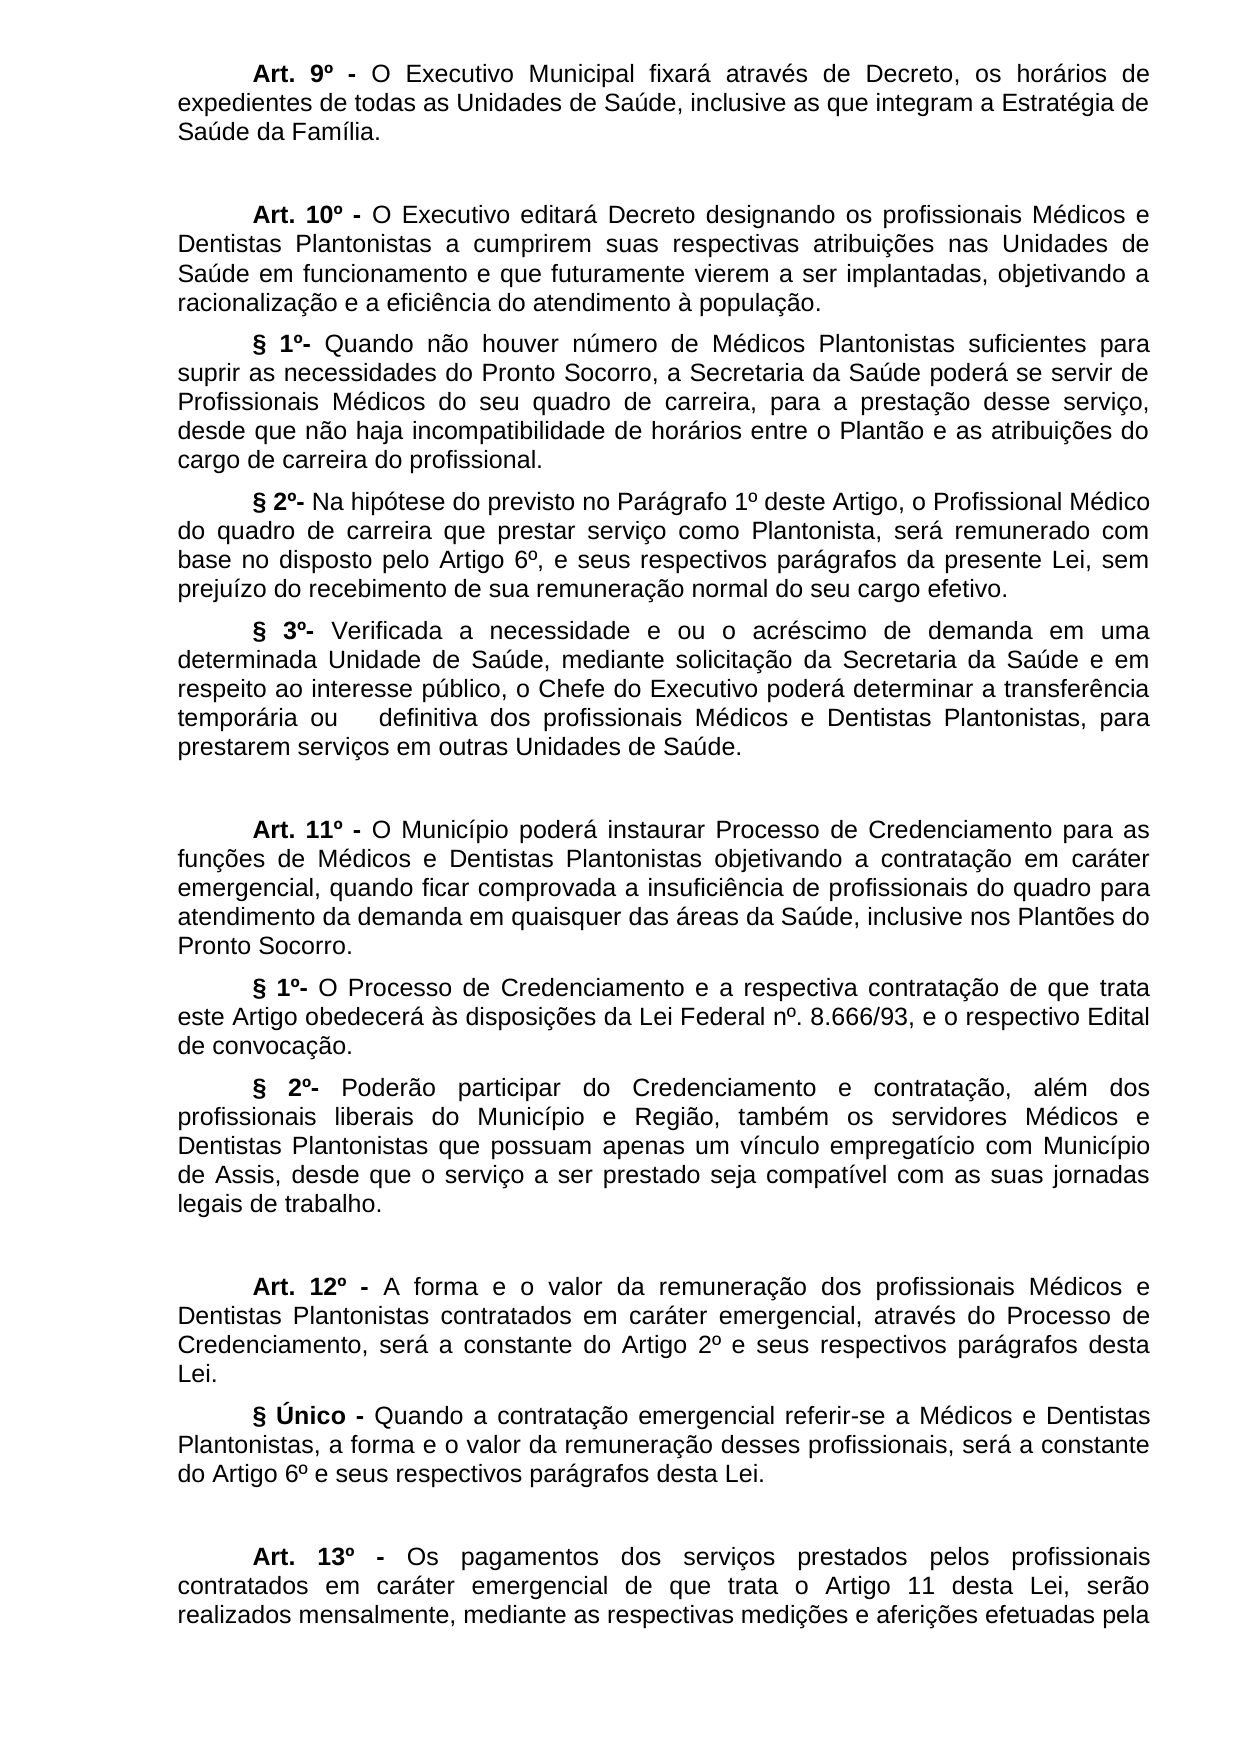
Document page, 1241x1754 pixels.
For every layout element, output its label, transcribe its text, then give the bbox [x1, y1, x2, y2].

text Art. 10º - O Executivo editará Decreto designando os profissionais Médicos e Dentistas Plantonistas a cumprirem suas respectivas atribuições nas Unidades de Saúde em funcionamento e que futuramente vierem a ser implantadas, objetivando a racionalização e a eficiência do atendimento à população. [177, 200, 1152, 317]
text § 1º- Quando não houver número de Médicos Plantonistas suficientes para suprir as necessidades do Pronto Socorro, a Secretaria da Saúde poderá se servir de Profissionais Médicos do seu quadro de carreira, para a prestação desse serviço, desde que não haja incompatibilidade de horários entre o Plantão e as atribuições do cargo de carreira do profissional. [177, 329, 1152, 474]
text Art. 13º - Os pagamentos dos serviços prestados pelos profissionais contratados em caráter emergencial de que trata o Artigo 11 desta Lei, serão realizados mensalmente, mediante as respectivas medições e aferições efetuadas pela [177, 1542, 1152, 1629]
text § 1º- O Processo de Credenciamento e a respectiva contratação de que trata este Artigo obedecerá às disposições da Lei Federal nº. 8.666/93, e o respectivo Edital de convocação. [177, 973, 1152, 1060]
text § 3º- Verificada a necessidade e ou o acréscimo de demanda em uma determinada Unidade de Saúde, mediante solicitação da Secretaria da Saúde e em respeito ao interesse público, o Chefe do Executivo poderá determinar a transferência temporária ou definitiva dos profissionais Médicos e Dentistas Plantonistas, para prestarem serviços em outras Unidades de Saúde. [177, 616, 1152, 761]
text § 2º- Poderão participar do Credenciamento e contratação, além dos profissionais liberais do Município e Região, também os servidores Médicos e Dentistas Plantonistas que possuam apenas um vínculo empregatício com Município de Assis, desde que o serviço a ser prestado seja compatível com as suas jornadas legais de trabalho. [177, 1072, 1152, 1218]
text § 2º- Na hipótese do previsto no Parágrafo 1º deste Artigo, o Profissional Médico do quadro de carreira que prestar serviço como Plantonista, será remunerado com base no disposto pelo Artigo 6º, e seus respectivos parágrafos da presente Lei, sem prejuízo do recebimento de sua remuneração normal do seu cargo efetivo. [177, 487, 1152, 603]
text Art. 12º - A forma e o valor da remuneração dos profissionais Médicos e Dentistas Plantonistas contratados em caráter emergencial, através do Processo de Credenciamento, será a constante do Artigo 2º e seus respectivos parágrafos desta Lei. [177, 1272, 1152, 1388]
text Art. 11º - O Município poderá instaurar Processo de Credenciamento para as funções de Médicos e Dentistas Plantonistas objetivando a contratação em caráter emergencial, quando ficar comprovada a insuficiência de profissionais do quadro para atendimento da demanda em quaisquer das áreas da Saúde, inclusive nos Plantões do Pronto Socorro. [177, 815, 1152, 960]
text Art. 9º - O Executivo Municipal fixará através de Decreto, os horários de expedientes de todas as Unidades de Saúde, inclusive as que integram a Estratégia de Saúde da Família. [177, 59, 1152, 146]
text § Único - Quando a contratação emergencial referir-se a Médicos e Dentistas Plantonistas, a forma e o valor da remuneração desses profissionais, será a constante do Artigo 6º e seus respectivos parágrafos desta Lei. [177, 1401, 1152, 1488]
